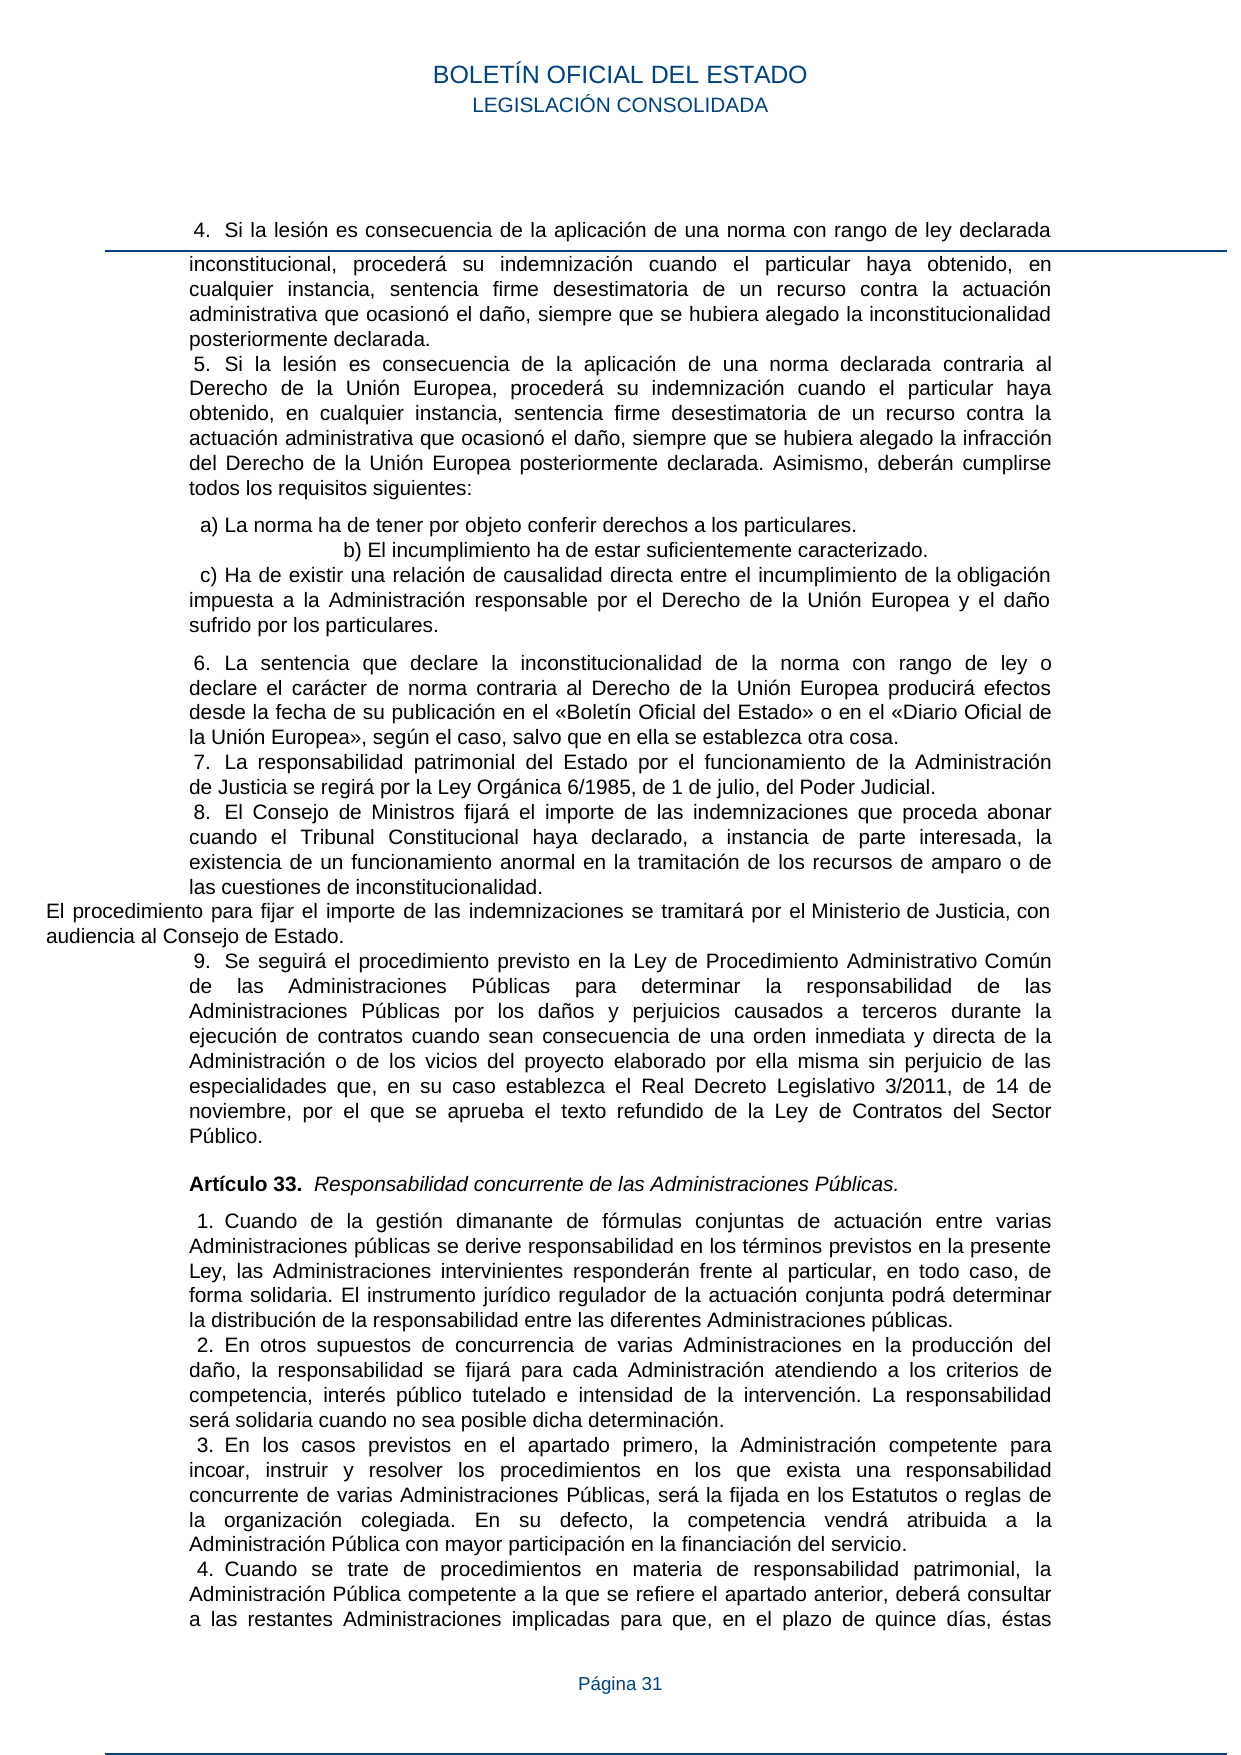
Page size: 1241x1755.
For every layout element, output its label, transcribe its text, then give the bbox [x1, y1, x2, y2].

list Cuando se trate de procedimientos en materia de responsabilidad patrimonial, la Administración Pública competente a la que se refiere el apartado anterior, deberá consultar a las restantes Administraciones implicadas para que, en el plazo de quince días, éstas [161, 1557, 1052, 1631]
list Se seguirá el procedimiento previsto en la Ley de Procedimiento Administrativo Común de las Administraciones Públicas para determinar la responsabilidad de las Administraciones Públicas por los daños y perjuicios causados a terceros durante la ejecución de contratos cuando sean consecuencia de una orden inmediata y directa de la Administración o de los vicios del proyecto elaborado por ella misma sin perjuicio de las especialidades que, en su caso establezca el Real Decreto Legislativo 3/2011, de 14 de noviembre, por el que se aprueba el texto refundido de la Ley de Contratos del Sector Público. [158, 949, 1052, 1147]
list El incumplimiento ha de estar suficientemente caracterizado. [343, 538, 1195, 562]
list La responsabilidad patrimonial del Estado por el funcionamiento de la Administración de Justicia se regirá por la Ley Orgánica 6/1985, de 1 de julio, del Poder Judicial. [158, 750, 1052, 799]
list La sentencia que declare la inconstitucionalidad de la norma con rango de ley o declare el carácter de norma contraria al Derecho de la Unión Europea producirá efectos desde la fecha de su publicación en el «Boletín Oficial del Estado» o en el «Diario Oficial de la Unión Europea», según el caso, salvo que en ella se establezca otra cosa. [158, 650, 1052, 749]
list Si la lesión es consecuencia de la aplicación de una norma con rango de ley declarada [158, 218, 1052, 250]
list En otros supuestos de concurrencia de varias Administraciones en la producción del daño, la responsabilidad se fijará para cada Administración atendiendo a los criterios de competencia, interés público tutelado e intensidad de la intervención. La responsabilidad será solidaria cuando no sea posible dicha determinación. [161, 1333, 1052, 1432]
list La norma ha de tener por objeto conferir derechos a los particulares. [164, 513, 1195, 537]
list Cuando de la gestión dimanante de fórmulas conjuntas de actuación entre varias Administraciones públicas se derive responsabilidad en los términos previstos en la presente Ley, las Administraciones intervinientes responderán frente al particular, en todo caso, de forma solidaria. El instrumento jurídico regulador de la actuación conjunta podrá determinar la distribución de la responsabilidad entre las diferentes Administraciones públicas. [161, 1209, 1052, 1332]
list En los casos previstos en el apartado primero, la Administración competente para incoar, instruir y resolver los procedimientos en los que exista una responsabilidad concurrente de varias Administraciones Públicas, será la fijada en los Estatutos o reglas de la organización colegiada. En su defecto, la competencia vendrá atribuida a la Administración Pública con mayor participación en la financiación del servicio. [161, 1433, 1052, 1556]
text Artículo 33. Responsabilidad concurrente de las Administraciones Públicas. [189, 1172, 1195, 1196]
list Ha de existir una relación de causalidad directa entre el incumplimiento de la obligación impuesta a la Administración responsable por el Derecho de la Unión Europea y el daño sufrido por los particulares. [164, 563, 1052, 637]
list El Consejo de Ministros fijará el importe de las indemnizaciones que proceda abonar cuando el Tribunal Constitucional haya declarado, a instancia de parte interesada, la existencia de un funcionamiento anormal en la tramitación de los recursos de amparo o de las cuestiones de inconstitucionalidad. [158, 800, 1052, 898]
text El procedimiento para fijar el importe de las indemnizaciones se tramitará por el Ministerio de Justicia, con audiencia al Consejo de Estado. [46, 899, 1052, 948]
list inconstitucional, procederá su indemnización cuando el particular haya obtenido, en cualquier instancia, sentencia firme desestimatoria de un recurso contra la actuación administrativa que ocasionó el daño, siempre que se hubiera alegado la inconstitucionalidad posteriormente declarada. [158, 252, 1052, 350]
list Si la lesión es consecuencia de la aplicación de una norma declarada contraria al Derecho de la Unión Europea, procederá su indemnización cuando el particular haya obtenido, en cualquier instancia, sentencia firme desestimatoria de un recurso contra la actuación administrativa que ocasionó el daño, siempre que se hubiera alegado la infracción del Derecho de la Unión Europea posteriormente declarada. Asimismo, deberán cumplirse todos los requisitos siguientes: [158, 351, 1052, 500]
